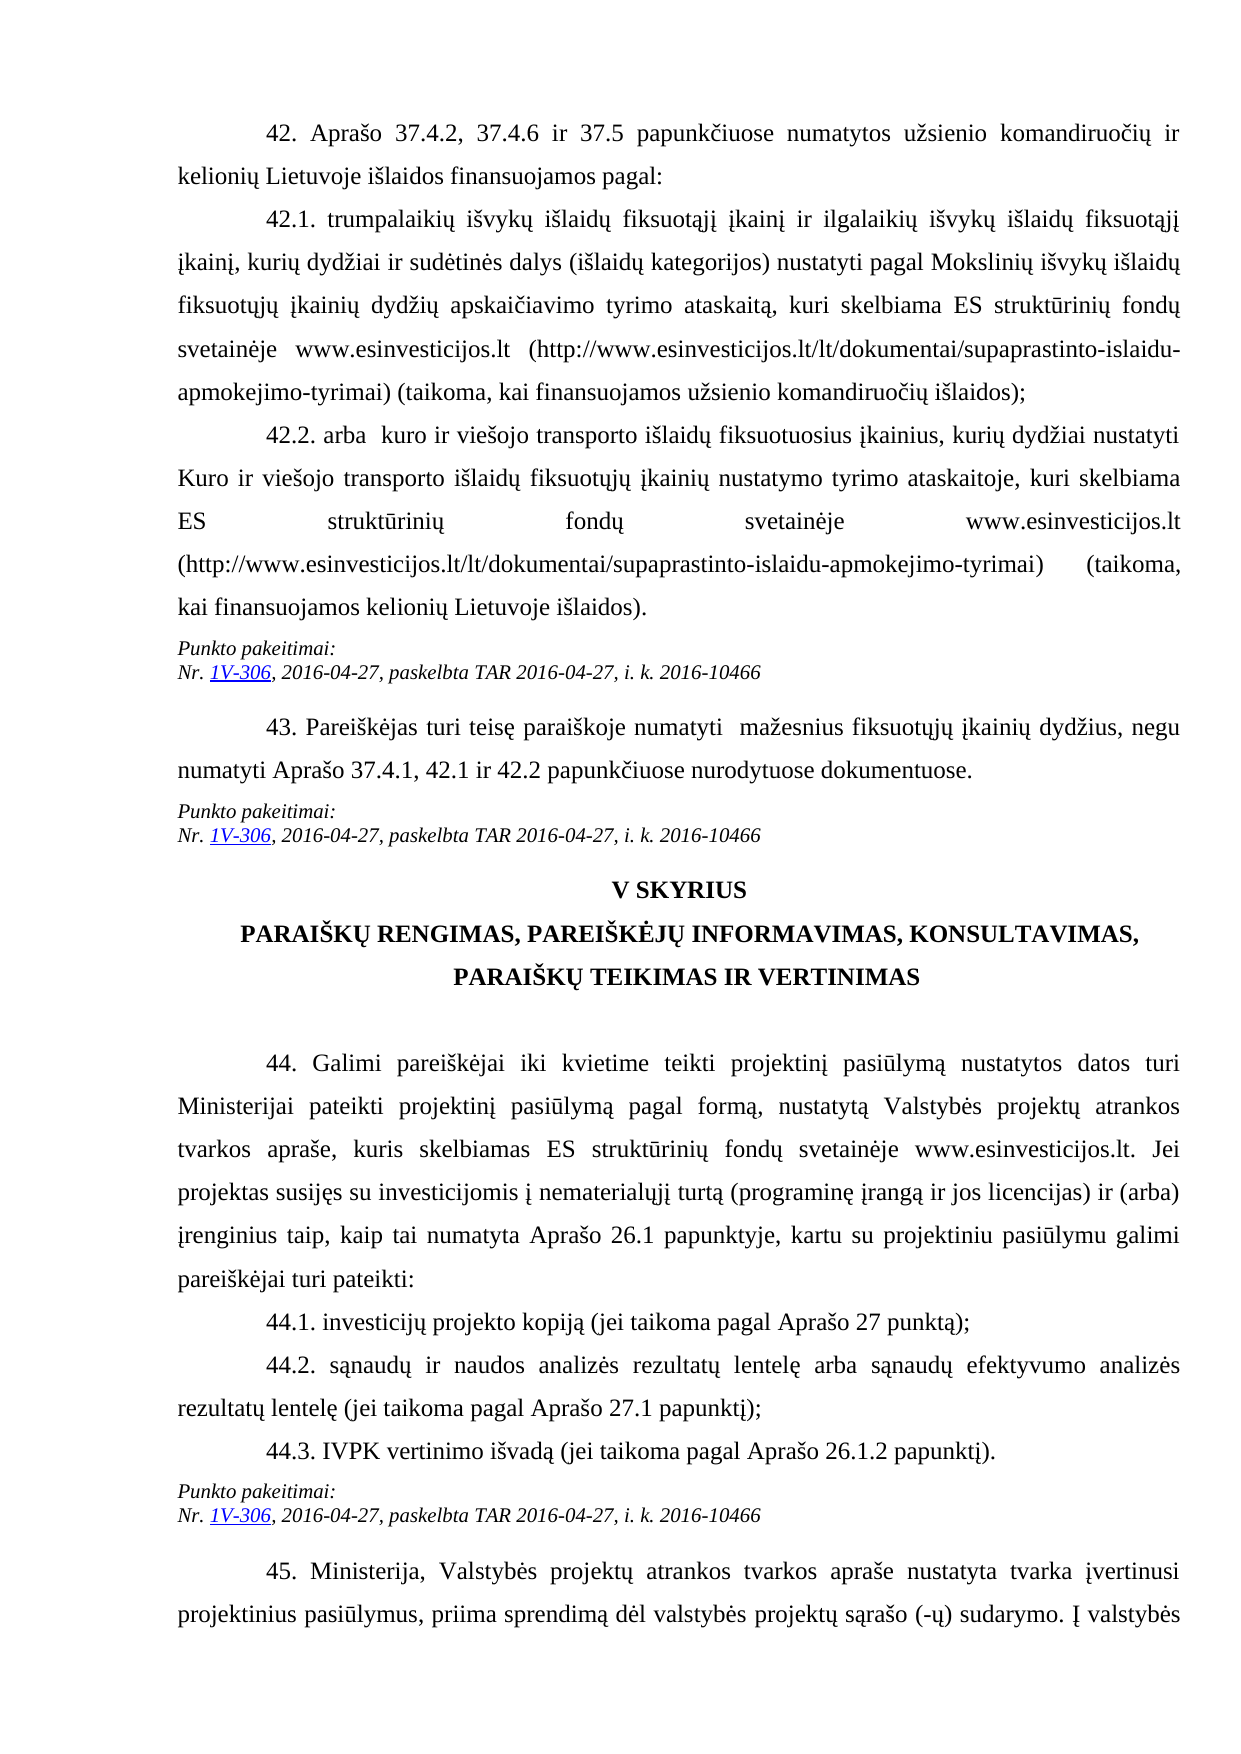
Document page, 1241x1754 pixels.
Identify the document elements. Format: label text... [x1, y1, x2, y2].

text Punkto pakeitimai: [177, 636, 1181, 660]
text Nr. 1V-306, 2016-04-27, paskelbta TAR 2016-04-27, i. k. 2016-10466 [177, 660, 1181, 684]
text 45. Ministerija, Valstybės projektų atrankos tvarkos apraše nustatyta tvarka įvertinusi projektinius pasiūlymus, priima sprendimą dėl valstybės projektų sąrašo (-ų) sudarymo. Į valstybės [177, 1556, 1181, 1628]
text V SKYRIUS [177, 876, 1181, 904]
text 44.3. IVPK vertinimo išvadą (jei taikoma pagal Aprašo 26.1.2 papunktį). [177, 1436, 1181, 1465]
text 44.2. sąnaudų ir naudos analizės rezultatų lentelę arba sąnaudų efektyvumo analizės rezultatų lentelę (jei taikoma pagal Aprašo 27.1 papunktį); [177, 1350, 1181, 1422]
text Nr. 1V-306, 2016-04-27, paskelbta TAR 2016-04-27, i. k. 2016-10466 [177, 1503, 1181, 1527]
text 42.2. arba kuro ir viešojo transporto išlaidų fiksuotuosius įkainius, kurių dydžiai nustatyti Kuro ir viešojo transporto išlaidų fiksuotųjų įkainių nustatymo tyrimo ataskaitoje, kuri skelbiama ES struktūrinių fondų svetainėje www.esinvesticijos.lt (http://www.esinvesticijos.lt/lt/dokumentai/supaprastinto-islaidu-apmokejimo-tyrimai) (taikoma, kai finansuojamos kelionių Lietuvoje išlaidos). [177, 420, 1181, 621]
text 44.1. investicijų projekto kopiją (jei taikoma pagal Aprašo 27 punktą); [177, 1307, 1181, 1336]
text Nr. 1V-306, 2016-04-27, paskelbta TAR 2016-04-27, i. k. 2016-10466 [177, 823, 1181, 847]
text Punkto pakeitimai: [177, 1479, 1181, 1503]
text PARAIŠKŲ RENGIMAS, PAREIŠKĖJŲ INFORMAVIMAS, KONSULTAVIMAS, PARAIŠKŲ TEIKIMAS IR VERTINIMAS [207, 919, 1167, 991]
text 44. Galimi pareiškėjai iki kvietime teikti projektinį pasiūlymą nustatytos datos turi Ministerijai pateikti projektinį pasiūlymą pagal formą, nustatytą Valstybės projektų atrankos tvarkos apraše, kuris skelbiamas ES struktūrinių fondų svetainėje www.esinvesticijos.lt. Jei projektas susijęs su investicijomis į nematerialųjį turtą (programinę įrangą ir jos licencijas) ir (arba) įrenginius taip, kaip tai numatyta Aprašo 26.1 papunktyje, kartu su projektiniu pasiūlymu galimi pareiškėjai turi pateikti: [177, 1048, 1181, 1292]
text 42.1. trumpalaikių išvykų išlaidų fiksuotąjį įkainį ir ilgalaikių išvykų išlaidų fiksuotąjį įkainį, kurių dydžiai ir sudėtinės dalys (išlaidų kategorijos) nustatyti pagal Mokslinių išvykų išlaidų fiksuotųjų įkainių dydžių apskaičiavimo tyrimo ataskaitą, kuri skelbiama ES struktūrinių fondų svetainėje www.esinvesticijos.lt (http://www.esinvesticijos.lt/lt/dokumentai/supaprastinto-islaidu-apmokejimo-tyrimai) (taikoma, kai finansuojamos užsienio komandiruočių išlaidos); [177, 204, 1181, 406]
text 43. Pareiškėjas turi teisę paraiškoje numatyti mažesnius fiksuotųjų įkainių dydžius, negu numatyti Aprašo 37.4.1, 42.1 ir 42.2 papunkčiuose nurodytuose dokumentuose. [177, 712, 1181, 784]
text 42. Aprašo 37.4.2, 37.4.6 ir 37.5 papunkčiuose numatytos užsienio komandiruočių ir kelionių Lietuvoje išlaidos finansuojamos pagal: [177, 118, 1181, 190]
text Punkto pakeitimai: [177, 799, 1181, 823]
